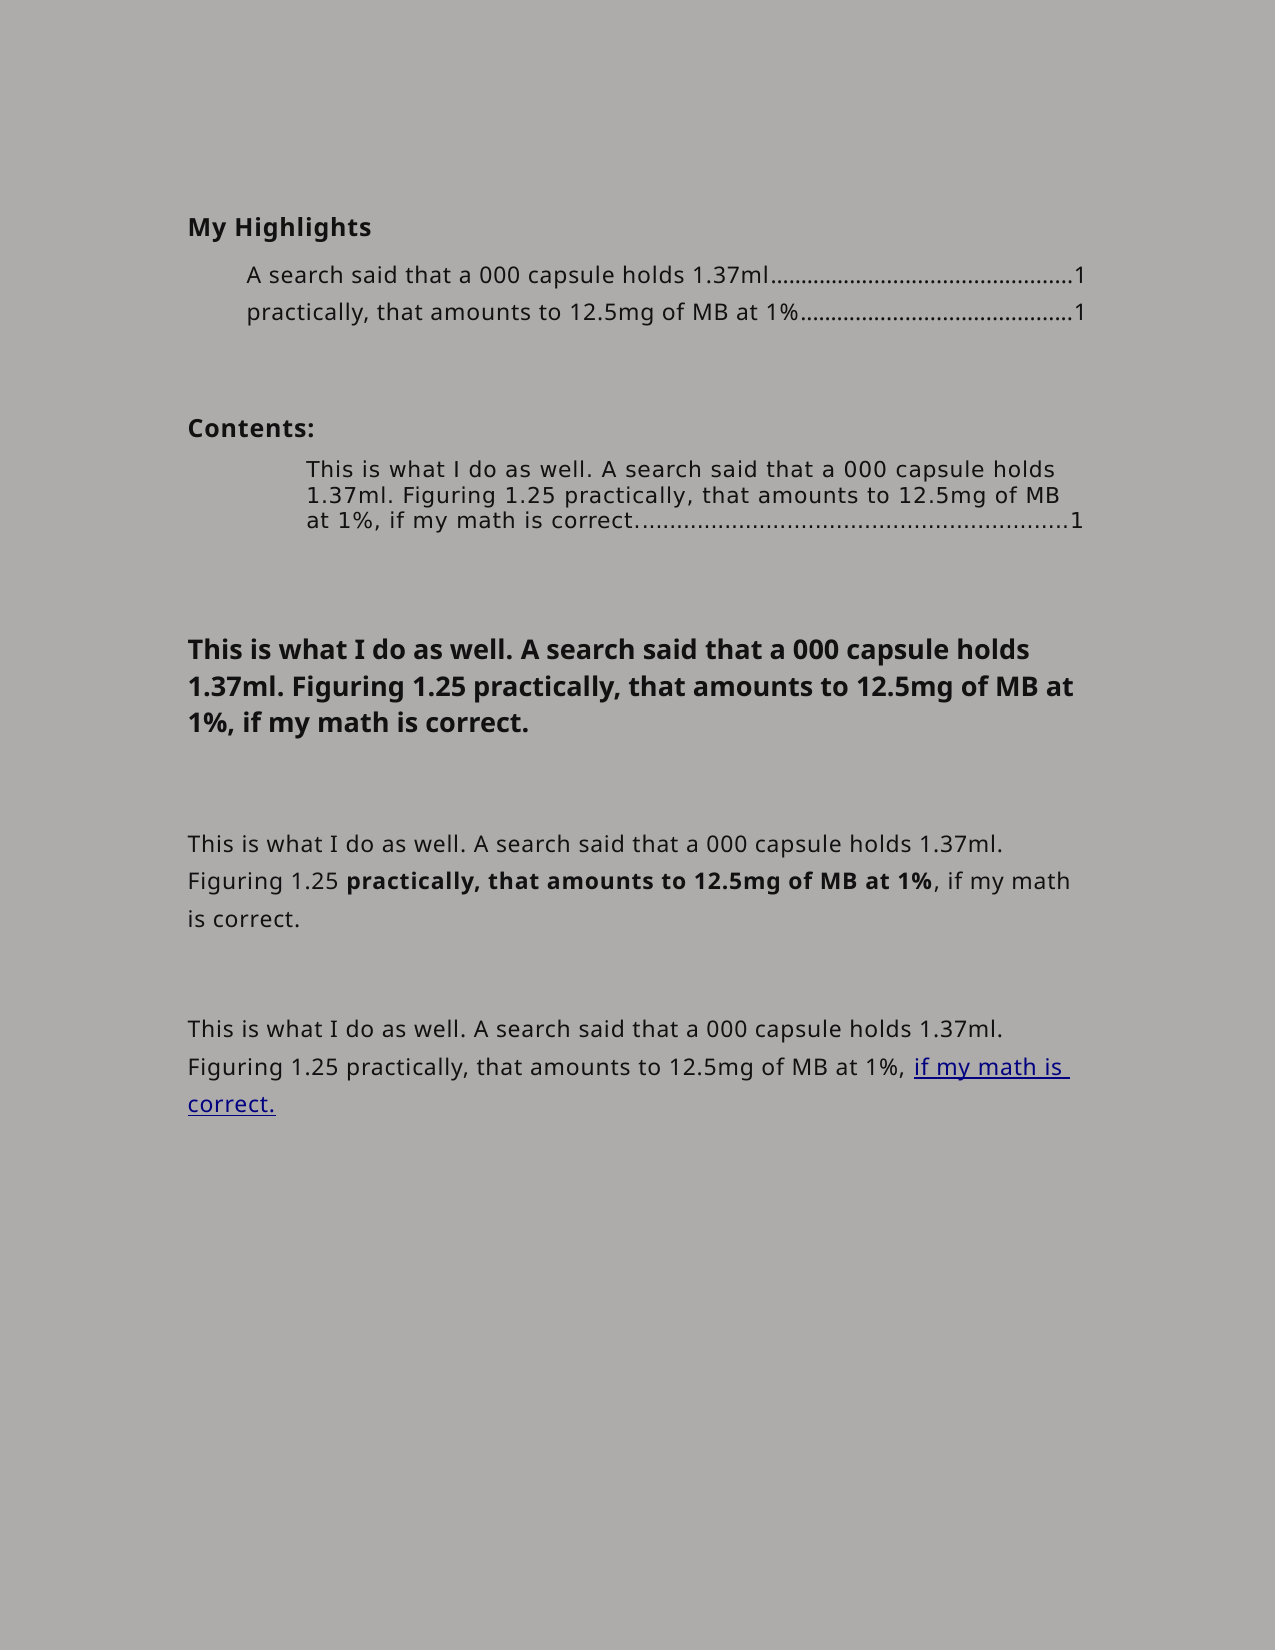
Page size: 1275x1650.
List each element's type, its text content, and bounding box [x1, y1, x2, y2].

subtitle Contents: [187, 411, 1084, 445]
text This is what I do as well. A search said that a 000 capsule holds 1.37ml. Figuring 1.25 practically, that amounts to 12.5mg of MB at 1%, if my math is correct. 1 [306, 458, 1084, 534]
text This is what I do as well. A search said that a 000 capsule holds 1.37ml. Figuring 1.25 practically, that amounts to 12.5mg of MB at 1%, if my math is correct. [187, 1013, 1087, 1120]
text practically, that amounts to 12.5mg of MB at 1% 1 [246, 296, 1087, 328]
subtitle This is what I do as well. A search said that a 000 capsule holds 1.37ml. Figuring 1.25 practically, that amounts to 12.5mg of MB at 1%, if my math is correct. [187, 630, 1087, 741]
subtitle My Highlights [187, 210, 1087, 244]
text This is what I do as well. A search said that a 000 capsule holds 1.37ml. Figuring 1.25 practically, that amounts to 12.5mg of MB at 1%, if my math is correct. [187, 828, 1087, 934]
text A search said that a 000 capsule holds 1.37ml 1 [246, 259, 1087, 290]
